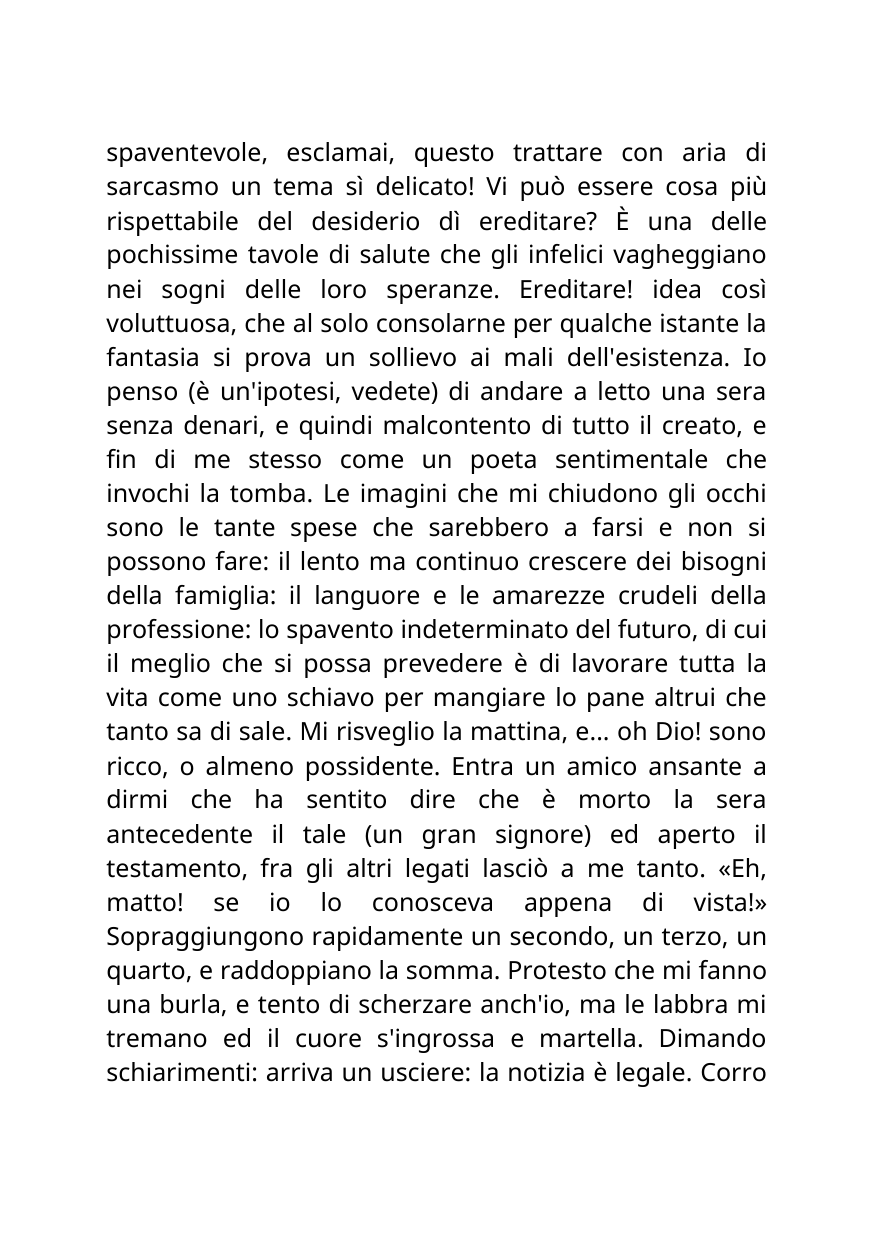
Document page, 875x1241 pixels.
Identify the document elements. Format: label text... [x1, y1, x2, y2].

text spaventevole, esclamai, questo trattare con aria di sarcasmo un tema sì delicato! Vi può essere cosa più rispettabile del desiderio dì ereditare? È una delle pochissime tavole di salute che gli infelici vagheggiano nei sogni delle loro speranze. Ereditare! idea così voluttuosa, che al solo consolarne per qualche istante la fantasia si prova un sollievo ai mali dell'esistenza. Io penso (è un'ipotesi, vedete) di andare a letto una sera senza denari, e quindi malcontento di tutto il creato, e fin di me stesso come un poeta sentimentale che invochi la tomba. Le imagini che mi chiudono gli occhi sono le tante spese che sarebbero a farsi e non si possono fare: il lento ma continuo crescere dei bisogni della famiglia: il languore e le amarezze crudeli della professione: lo spavento indeterminato del futuro, di cui il meglio che si possa prevedere è di lavorare tutta la vita come uno schiavo per mangiare lo pane altrui che tanto sa di sale. Mi risveglio la mattina, e... oh Dio! sono ricco, o almeno possidente. Entra un amico ansante a dirmi che ha sentito dire che è morto la sera antecedente il tale (un gran signore) ed aperto il testamento, fra gli altri legati lasciò a me tanto. «Eh, matto! se io lo conosceva appena di vista!» Sopraggiungono rapidamente un secondo, un terzo, un quarto, e raddoppiano la somma. Protesto che mi fanno una burla, e tento di scherzare anch'io, ma le labbra mi tremano ed il cuore s'ingrossa e martella. Dimando schiarimenti: arriva un usciere: la notizia è legale. Corro [106, 135, 768, 1089]
